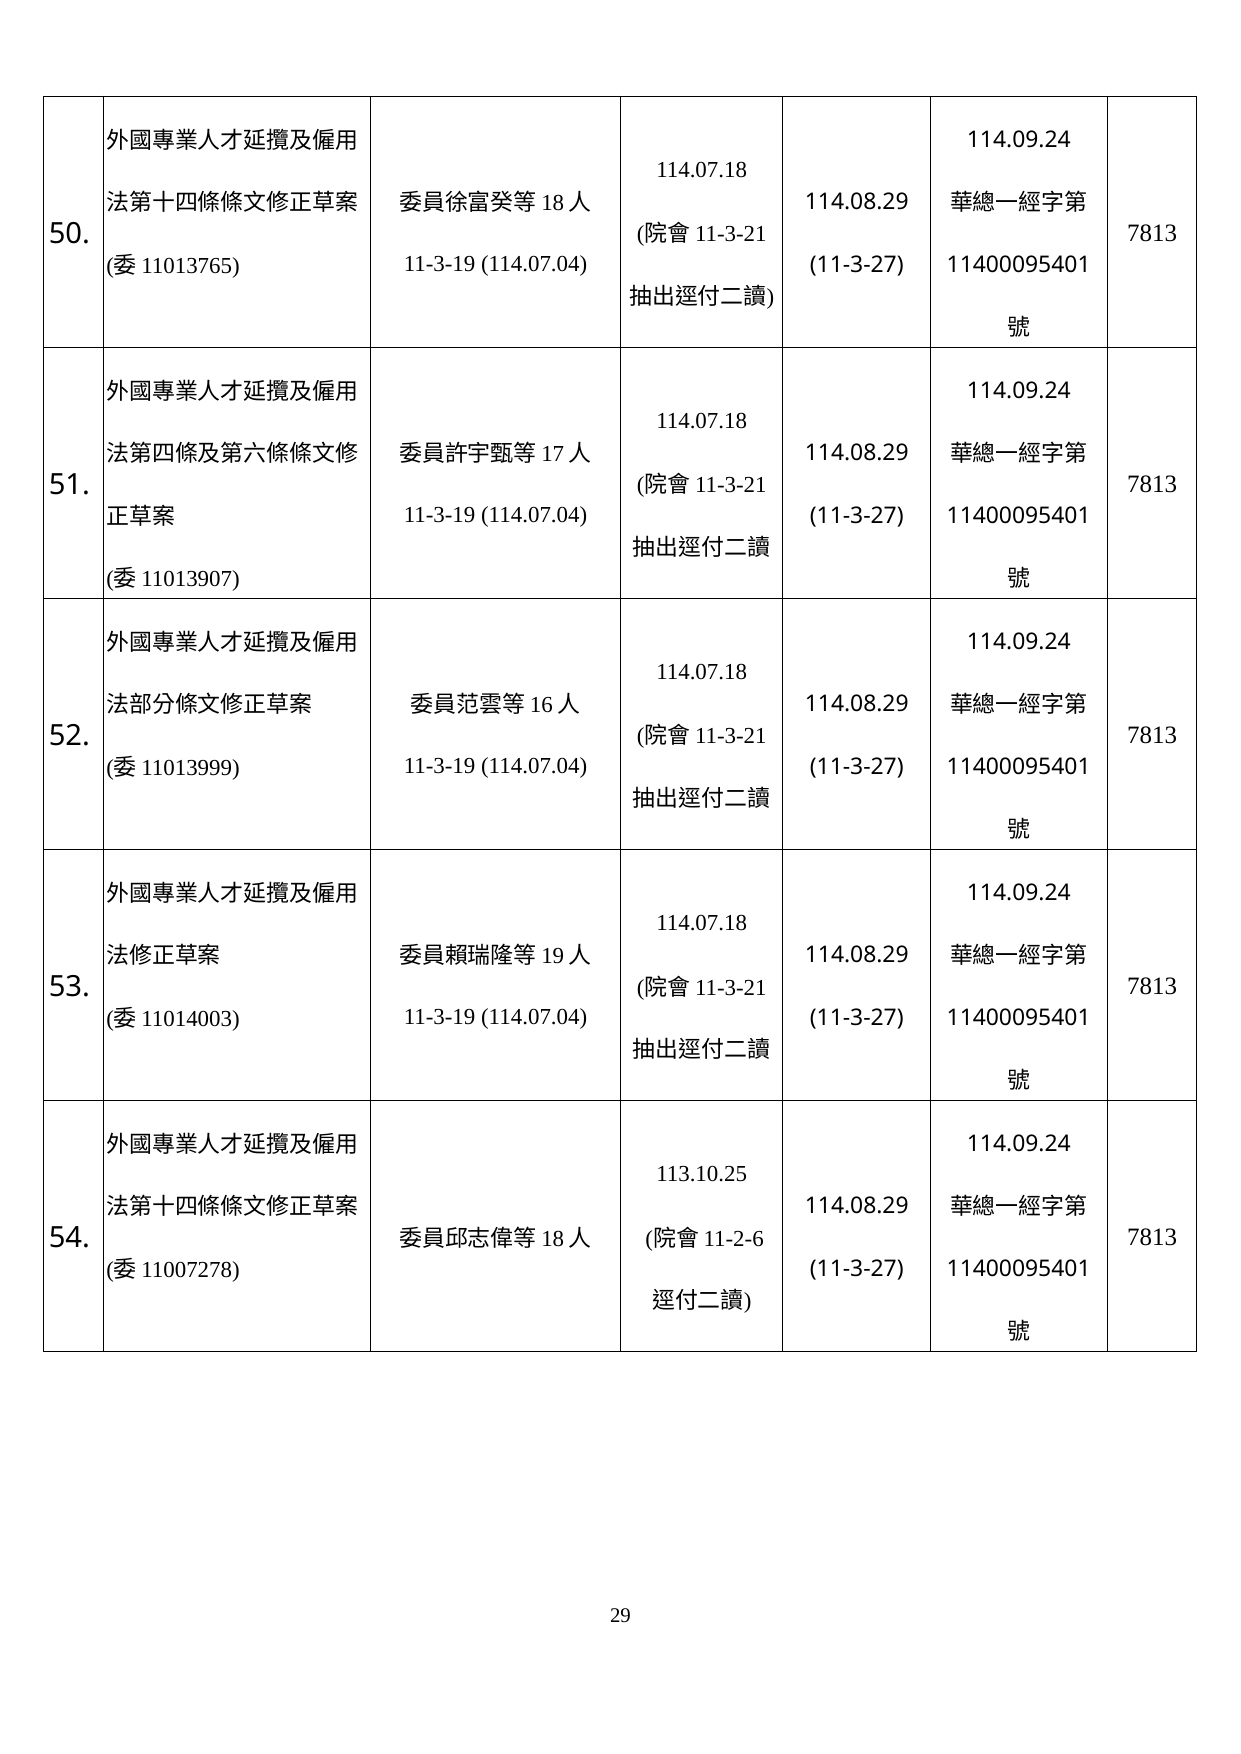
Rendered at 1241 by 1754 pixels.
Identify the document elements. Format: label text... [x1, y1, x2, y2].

table_cell 7813 [1108, 599, 1196, 849]
table_cell [44, 1101, 103, 1351]
table_cell [44, 850, 103, 1100]
table_cell 114.07.18 (院會11-3-21 抽出逕付二讀 [621, 599, 782, 849]
table_cell 7813 [1108, 97, 1196, 347]
table_cell 114.07.18 (院會11-3-21 抽出逕付二讀) [621, 97, 782, 347]
table_cell 114.07.18 (院會11-3-21 抽出逕付二讀 [621, 850, 782, 1100]
table_cell 113.10.25 (院會11-2-6 逕付二讀) [621, 1101, 782, 1351]
table_cell 委員許宇甄等17人 11-3-19 (114.07.04) [371, 348, 620, 598]
table_cell 委員徐富癸等18人 11-3-19 (114.07.04) [371, 97, 620, 347]
table_cell 114.08.29 (11-3-27) [783, 599, 930, 849]
table_cell 114.09.24 華總一經字第11400095401號 [931, 599, 1107, 849]
table_cell 委員邱志偉等18人 [371, 1101, 620, 1351]
table_cell 114.07.18 (院會11-3-21 抽出逕付二讀 [621, 348, 782, 598]
table_cell 114.08.29 (11-3-27) [783, 97, 930, 347]
table_cell 外國專業人才延攬及僱用法第十四條條文修正草案 (委11013765) [104, 97, 370, 347]
table_cell 114.09.24 華總一經字第11400095401號 [931, 348, 1107, 598]
table_cell 114.09.24 華總一經字第11400095401號 [931, 1101, 1107, 1351]
table_cell 114.09.24 華總一經字第11400095401號 [931, 850, 1107, 1100]
table_cell 委員范雲等16人 11-3-19 (114.07.04) [371, 599, 620, 849]
table_cell 7813 [1108, 1101, 1196, 1351]
table_cell 7813 [1108, 348, 1196, 598]
table_cell 外國專業人才延攬及僱用法第四條及第六條條文修正草案 (委11013907) [104, 348, 370, 598]
table_cell 委員賴瑞隆等19人 11-3-19 (114.07.04) [371, 850, 620, 1100]
table_cell 114.08.29 (11-3-27) [783, 850, 930, 1100]
table_cell [44, 599, 103, 849]
table_cell 114.08.29 (11-3-27) [783, 1101, 930, 1351]
table_cell 外國專業人才延攬及僱用法第十四條條文修正草案 (委11007278) [104, 1101, 370, 1351]
table_cell [44, 348, 103, 598]
table_cell 114.08.29 (11-3-27) [783, 348, 930, 598]
table_cell 114.09.24 華總一經字第11400095401號 [931, 97, 1107, 347]
table_cell 7813 [1108, 850, 1196, 1100]
table_cell 外國專業人才延攬及僱用法修正草案 (委11014003) [104, 850, 370, 1100]
table_cell [44, 97, 103, 347]
table_cell 外國專業人才延攬及僱用法部分條文修正草案 (委11013999) [104, 599, 370, 849]
